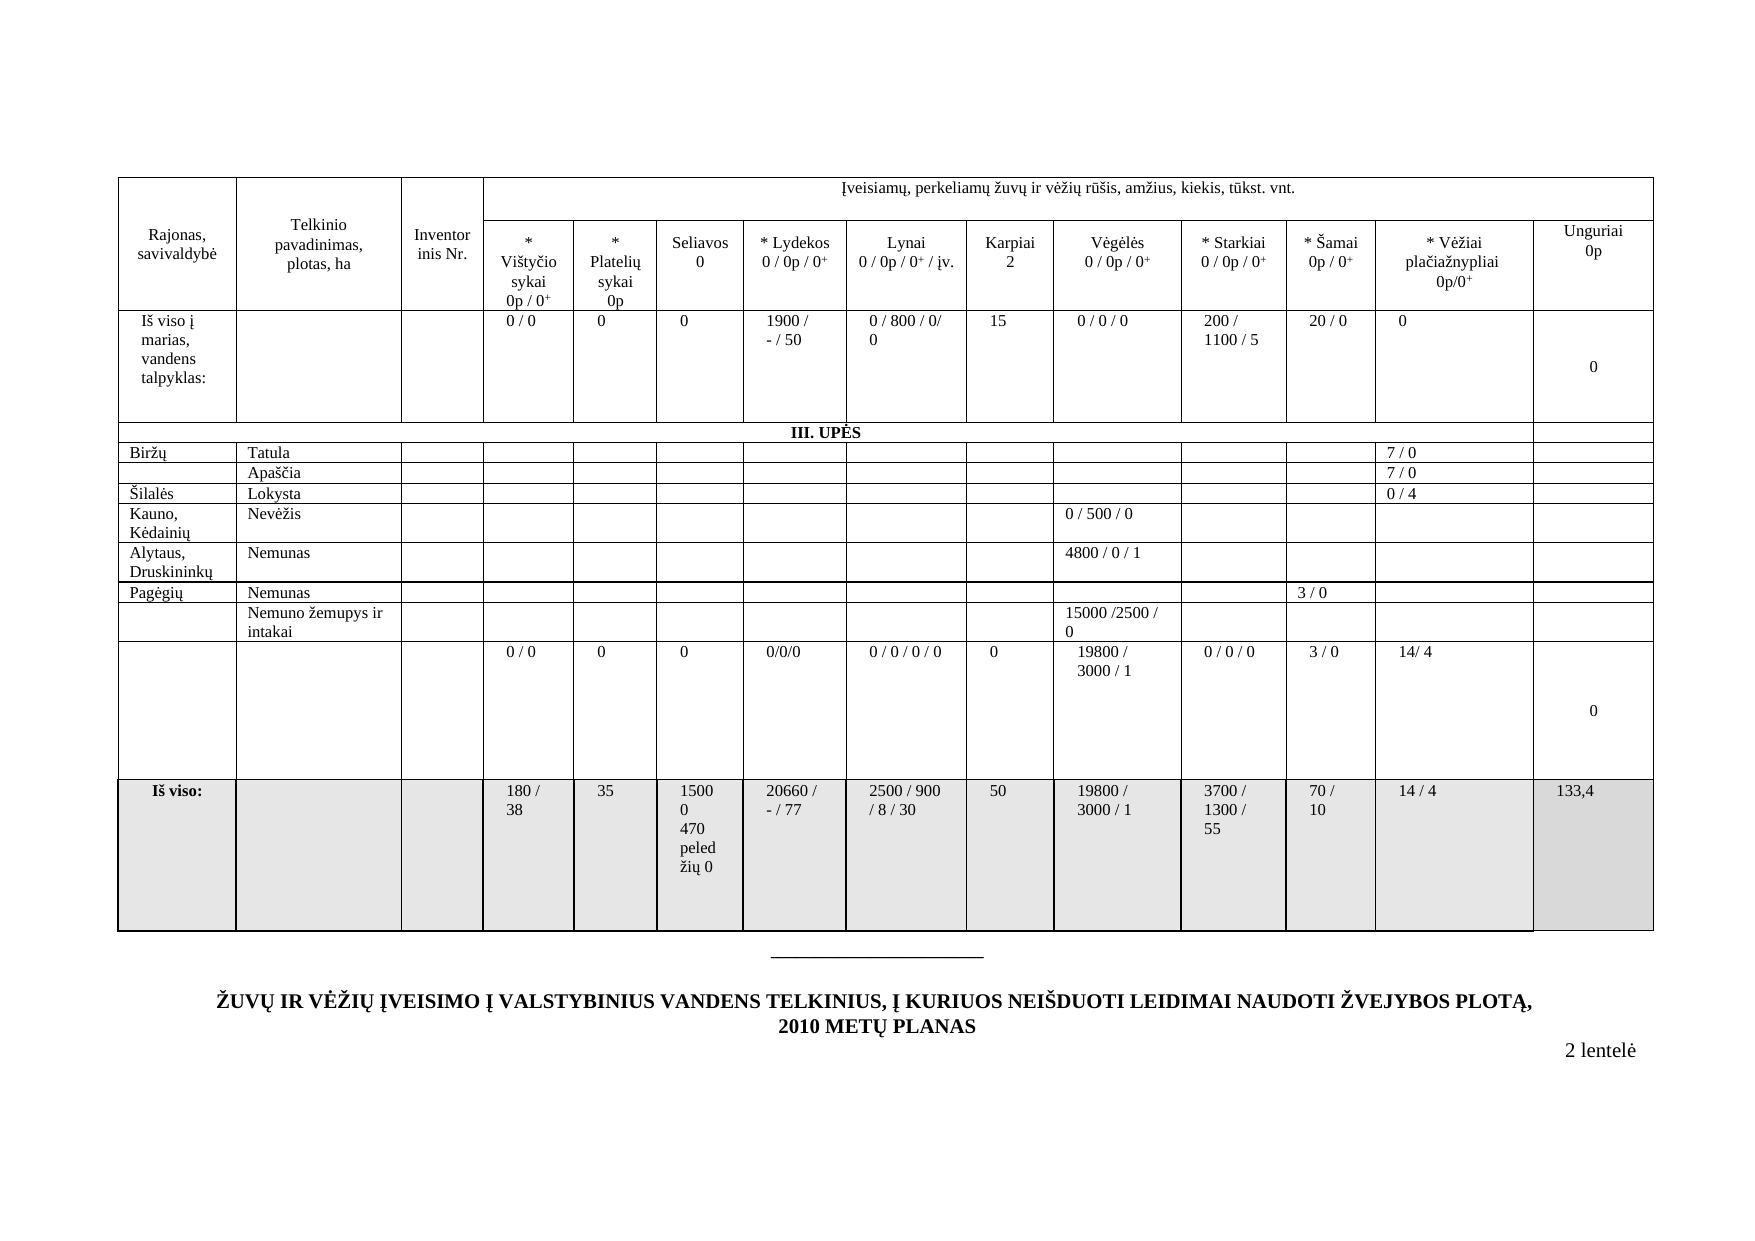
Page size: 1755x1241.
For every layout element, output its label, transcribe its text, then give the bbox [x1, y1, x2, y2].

table_cell * Platelių sykai 0p [574, 221, 656, 310]
table_cell Lynai 0 / 0p / 0+ / įv. [847, 221, 966, 310]
table_cell [574, 484, 656, 503]
table_cell [967, 463, 1053, 482]
table_cell [1376, 583, 1533, 602]
table_cell [1287, 543, 1375, 581]
table_cell Lokysta [237, 484, 401, 503]
table_cell [657, 543, 743, 581]
table_cell 0 / 0 [484, 642, 573, 779]
table_cell [1182, 443, 1286, 462]
table_cell [744, 504, 846, 542]
table_cell [1534, 423, 1653, 442]
table_cell [744, 543, 846, 581]
table_cell 0 [1376, 311, 1533, 422]
table_cell [1534, 504, 1653, 542]
table_cell [484, 463, 573, 482]
table_cell Nemunas [237, 583, 401, 602]
table_cell Pagėgių [119, 583, 236, 602]
table_cell [1182, 583, 1286, 602]
table_cell 3 / 0 [1287, 642, 1375, 779]
table_cell [1534, 583, 1653, 602]
table_header Telkinio pavadinimas, plotas, ha [237, 178, 401, 310]
table_cell [484, 543, 573, 581]
table_cell Nemuno žemupys ir intakai [237, 603, 401, 641]
text Žuvų ir vėžių įveisimo į valstybinius vandens telkinius, į kuriuos neišduoti leidimai naudoti žvejybos plotą, [118, 989, 1636, 1013]
table_cell [967, 603, 1053, 641]
table_cell [744, 484, 846, 503]
table_cell [1534, 463, 1653, 482]
table_cell [1182, 543, 1286, 581]
table_cell [402, 484, 483, 503]
table_cell [847, 463, 966, 482]
table_cell [657, 463, 743, 482]
table_header Įveisiamų, perkeliamų žuvų ir vėžių rūšis, amžius, kiekis, tūkst. vnt. [484, 178, 1653, 220]
table_cell [847, 603, 966, 641]
table_cell [744, 603, 846, 641]
table_cell [1054, 583, 1181, 602]
table_cell 15000 /2500 / 0 [1054, 603, 1181, 641]
table_cell [1287, 463, 1375, 482]
table_cell [967, 484, 1053, 503]
table_cell [119, 463, 236, 482]
table_cell Vėgėlės 0 / 0p / 0+ [1054, 221, 1181, 310]
table_cell 0 / 0 / 0 [1054, 311, 1181, 422]
table_cell [1054, 443, 1181, 462]
table_cell 4800 / 0 / 1 [1054, 543, 1181, 581]
table_cell Kauno, Kėdainių [119, 504, 236, 542]
table_cell [237, 311, 401, 422]
table_cell 0 [574, 311, 656, 422]
table_cell [1534, 603, 1653, 641]
table_cell Šilalės [119, 484, 236, 503]
table_cell 0 / 800 / 0/ 0 [847, 311, 966, 422]
table_cell [1287, 603, 1375, 641]
table_cell 15 [967, 311, 1053, 422]
table_cell [402, 504, 483, 542]
table_cell [574, 543, 656, 581]
table_cell 0 [657, 642, 743, 779]
text _________________ [118, 932, 1636, 961]
table_cell [1054, 484, 1181, 503]
table_cell 35 [575, 780, 656, 930]
table_cell 19800 / 3000 / 1 [1054, 642, 1181, 779]
table_cell [484, 603, 573, 641]
table_cell [402, 583, 483, 602]
table_cell Unguriai 0p [1534, 221, 1653, 310]
table_cell [402, 780, 482, 930]
table_cell [484, 504, 573, 542]
table_cell [1182, 504, 1286, 542]
table_cell [574, 583, 656, 602]
table_cell * Vištyčio sykai 0p / 0+ [484, 221, 573, 310]
table_cell [402, 642, 483, 779]
table_cell [1376, 504, 1533, 542]
table_cell * Starkiai 0 / 0p / 0+ [1182, 221, 1286, 310]
table_cell [1287, 484, 1375, 503]
table_cell 7 / 0 [1376, 443, 1533, 462]
table_cell Seliavos 0 [657, 221, 743, 310]
table_cell [1376, 603, 1533, 641]
table_cell [402, 603, 483, 641]
table_cell [1182, 603, 1286, 641]
table_cell * Vėžiai plačiažnypliai 0p/0+ [1376, 221, 1533, 310]
table_cell 0 / 0 / 0 / 0 [847, 642, 966, 779]
table_cell 0/0/0 [744, 642, 846, 779]
table_cell III. UPĖS [119, 423, 1533, 442]
table_cell [484, 484, 573, 503]
table_cell 1900 / - / 50 [744, 311, 846, 422]
table_cell Apaščia [237, 463, 401, 482]
table_cell [1534, 543, 1653, 581]
text 2 lentelė [118, 1038, 1636, 1062]
table_cell [847, 443, 966, 462]
table_cell [657, 603, 743, 641]
table_cell [657, 583, 743, 602]
table_cell Tatula [237, 443, 401, 462]
table_cell 0 [657, 311, 743, 422]
table_cell 14/ 4 [1376, 642, 1533, 779]
table_cell [574, 603, 656, 641]
table_cell 0 / 0 [484, 311, 573, 422]
table_cell [1534, 484, 1653, 503]
table_cell [1054, 463, 1181, 482]
table_header Inventorinis Nr. [402, 178, 483, 310]
table_cell Nevėžis [237, 504, 401, 542]
table_cell 180 / 38 [484, 780, 573, 930]
table_cell [1376, 543, 1533, 581]
table_cell 0 / 0 / 0 [1182, 642, 1286, 779]
table_cell 0 / 4 [1376, 484, 1533, 503]
table_cell 20 / 0 [1287, 311, 1375, 422]
table_cell 3 / 0 [1287, 583, 1375, 602]
table_cell 3700 / 1300 / 55 [1182, 780, 1285, 930]
table_cell [657, 504, 743, 542]
table_cell [847, 484, 966, 503]
table_cell 7 / 0 [1376, 463, 1533, 482]
table_cell [847, 543, 966, 581]
table_cell Nemunas [237, 543, 401, 581]
table_cell [237, 642, 401, 779]
table_cell 14 / 4 [1376, 780, 1533, 930]
table_cell 0 [574, 642, 656, 779]
table_cell 0 [967, 642, 1053, 779]
table_cell [574, 463, 656, 482]
table_cell Karpiai 2 [967, 221, 1053, 310]
table_cell [1182, 463, 1286, 482]
table_cell [967, 504, 1053, 542]
table_cell [847, 504, 966, 542]
table_cell 0 / 500 / 0 [1054, 504, 1181, 542]
table_cell [847, 583, 966, 602]
table_cell 200 / 1100 / 5 [1182, 311, 1286, 422]
table_cell [1287, 443, 1375, 462]
text 2010 metų planAS [118, 1013, 1636, 1038]
table_cell 0 [1534, 311, 1653, 422]
table_cell 70 / 10 [1287, 780, 1375, 930]
table_cell 0 [1534, 642, 1653, 779]
table_cell [402, 463, 483, 482]
table_cell [967, 583, 1053, 602]
table_cell [744, 443, 846, 462]
table_cell Iš viso į marias, vandens talpyklas: [119, 311, 236, 422]
table_cell [1534, 443, 1653, 462]
table_cell [402, 311, 483, 422]
table_cell 50 [967, 780, 1053, 930]
table_cell [484, 583, 573, 602]
table_cell [574, 443, 656, 462]
table_header Rajonas, savivaldybė [119, 178, 236, 310]
table_cell * Šamai 0p / 0+ [1287, 221, 1375, 310]
table_cell [1287, 504, 1375, 542]
table_cell * Lydekos 0 / 0p / 0+ [744, 221, 846, 310]
table_cell Biržų [119, 443, 236, 462]
table_cell [967, 443, 1053, 462]
table_cell [402, 543, 483, 581]
table_cell [402, 443, 483, 462]
table_cell 133,4 [1534, 780, 1653, 930]
table_cell [119, 642, 236, 779]
table_cell [657, 484, 743, 503]
table_cell [967, 543, 1053, 581]
table_cell 20660 / - / 77 [744, 780, 845, 930]
table_cell 2500 / 900 / 8 / 30 [847, 780, 966, 930]
table_cell [119, 603, 236, 641]
table_cell Alytaus, Druskininkų [119, 543, 236, 581]
table_cell [657, 443, 743, 462]
table_cell [237, 780, 401, 930]
table_cell Iš viso: [119, 780, 235, 930]
table_cell [744, 583, 846, 602]
table_cell [1182, 484, 1286, 503]
table_cell [484, 443, 573, 462]
table_cell [574, 504, 656, 542]
table_cell 19800 / 3000 / 1 [1055, 780, 1180, 930]
table_cell 15000 470 peledžių 0 [658, 780, 742, 930]
table_cell [744, 463, 846, 482]
